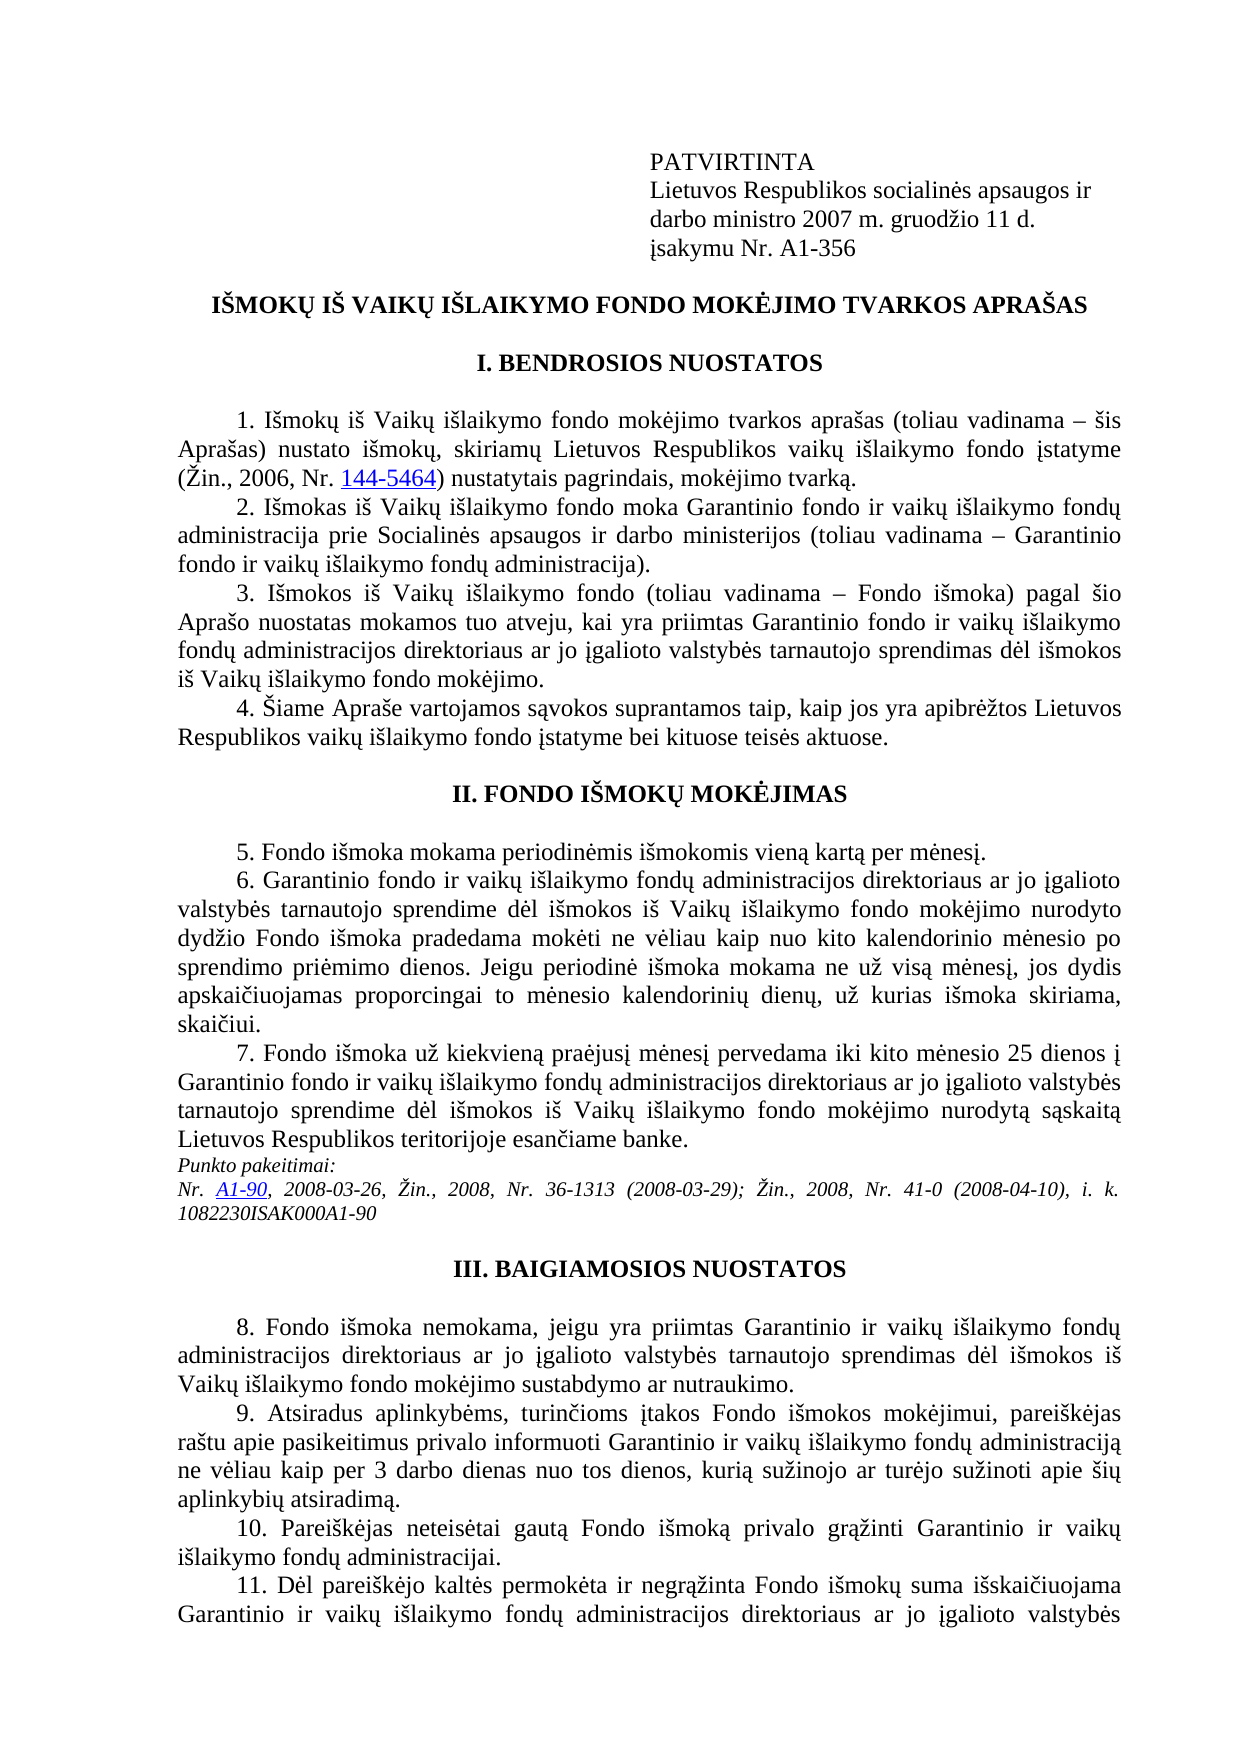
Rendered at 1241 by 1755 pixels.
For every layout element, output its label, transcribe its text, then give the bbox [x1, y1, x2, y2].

text Nr. A1-90, 2008-03-26, Žin., 2008, Nr. 36-1313 (2008-03-29); Žin., 2008, Nr. 41-0 (2008-04-10), i. k. 1082230ISAK000A1-90 [177, 1177, 1122, 1225]
text įsakymu Nr. A1-356 [649, 233, 1122, 262]
text 9. Atsiradus aplinkybėms, turinčioms įtakos Fondo išmokos mokėjimui, pareiškėjas raštu apie pasikeitimus privalo informuoti Garantinio ir vaikų išlaikymo fondų administraciją ne vėliau kaip per 3 darbo dienas nuo tos dienos, kurią sužinojo ar turėjo sužinoti apie šių aplinkybių atsiradimą. [177, 1398, 1122, 1513]
text 2. Išmokas iš Vaikų išlaikymo fondo moka Garantinio fondo ir vaikų išlaikymo fondų administracija prie Socialinės apsaugos ir darbo ministerijos (toliau vadinama – Garantinio fondo ir vaikų išlaikymo fondų administracija). [177, 492, 1122, 578]
text 10. Pareiškėjas neteisėtai gautą Fondo išmoką privalo grąžinti Garantinio ir vaikų išlaikymo fondų administracijai. [177, 1513, 1122, 1570]
text Lietuvos Respublikos socialinės apsaugos ir [649, 176, 1122, 204]
text III. BAIGIAMOSIOS NUOSTATOS [177, 1254, 1122, 1283]
text 6. Garantinio fondo ir vaikų išlaikymo fondų administracijos direktoriaus ar jo įgalioto valstybės tarnautojo sprendime dėl išmokos iš Vaikų išlaikymo fondo mokėjimo nurodyto dydžio Fondo išmoka pradedama mokėti ne vėliau kaip nuo kito kalendorinio mėnesio po sprendimo priėmimo dienos. Jeigu periodinė išmoka mokama ne už visą mėnesį, jos dydis apskaičiuojamas proporcingai to mėnesio kalendorinių dienų, už kurias išmoka skiriama, skaičiui. [177, 866, 1122, 1038]
text I. BENDROSIOS NUOSTATOS [177, 348, 1122, 377]
text PATVIRTINTA [649, 147, 1122, 176]
text 4. Šiame Apraše vartojamos sąvokos suprantamos taip, kaip jos yra apibrėžtos Lietuvos Respublikos vaikų išlaikymo fondo įstatyme bei kituose teisės aktuose. [177, 693, 1122, 751]
text 7. Fondo išmoka už kiekvieną praėjusį mėnesį pervedama iki kito mėnesio 25 dienos į Garantinio fondo ir vaikų išlaikymo fondų administracijos direktoriaus ar jo įgalioto valstybės tarnautojo sprendime dėl išmokos iš Vaikų išlaikymo fondo mokėjimo nurodytą sąskaitą Lietuvos Respublikos teritorijoje esančiame banke. [177, 1038, 1122, 1153]
text II. FONDO IŠMOKŲ MOKĖJIMAS [177, 779, 1122, 808]
text 5. Fondo išmoka mokama periodinėmis išmokomis vieną kartą per mėnesį. [177, 837, 1122, 866]
text 11. Dėl pareiškėjo kaltės permokėta ir negrąžinta Fondo išmokų suma išskaičiuojama Garantinio ir vaikų išlaikymo fondų administracijos direktoriaus ar jo įgalioto valstybės [177, 1570, 1122, 1628]
text 1. Išmokų iš Vaikų išlaikymo fondo mokėjimo tvarkos aprašas (toliau vadinama – šis Aprašas) nustato išmokų, skiriamų Lietuvos Respublikos vaikų išlaikymo fondo įstatyme (Žin., 2006, Nr. 144-5464) nustatytais pagrindais, mokėjimo tvarką. [177, 406, 1122, 492]
text darbo ministro 2007 m. gruodžio 11 d. [649, 204, 1122, 233]
text Punkto pakeitimai: [177, 1153, 1122, 1177]
text 8. Fondo išmoka nemokama, jeigu yra priimtas Garantinio ir vaikų išlaikymo fondų administracijos direktoriaus ar jo įgalioto valstybės tarnautojo sprendimas dėl išmokos iš Vaikų išlaikymo fondo mokėjimo sustabdymo ar nutraukimo. [177, 1312, 1122, 1398]
text 3. Išmokos iš Vaikų išlaikymo fondo (toliau vadinama – Fondo išmoka) pagal šio Aprašo nuostatas mokamos tuo atveju, kai yra priimtas Garantinio fondo ir vaikų išlaikymo fondų administracijos direktoriaus ar jo įgalioto valstybės tarnautojo sprendimas dėl išmokos iš Vaikų išlaikymo fondo mokėjimo. [177, 578, 1122, 693]
text IŠMOKŲ IŠ VAIKŲ IŠLAIKYMO FONDO MOKĖJIMO TVARKOS APRAŠAS [177, 291, 1122, 319]
